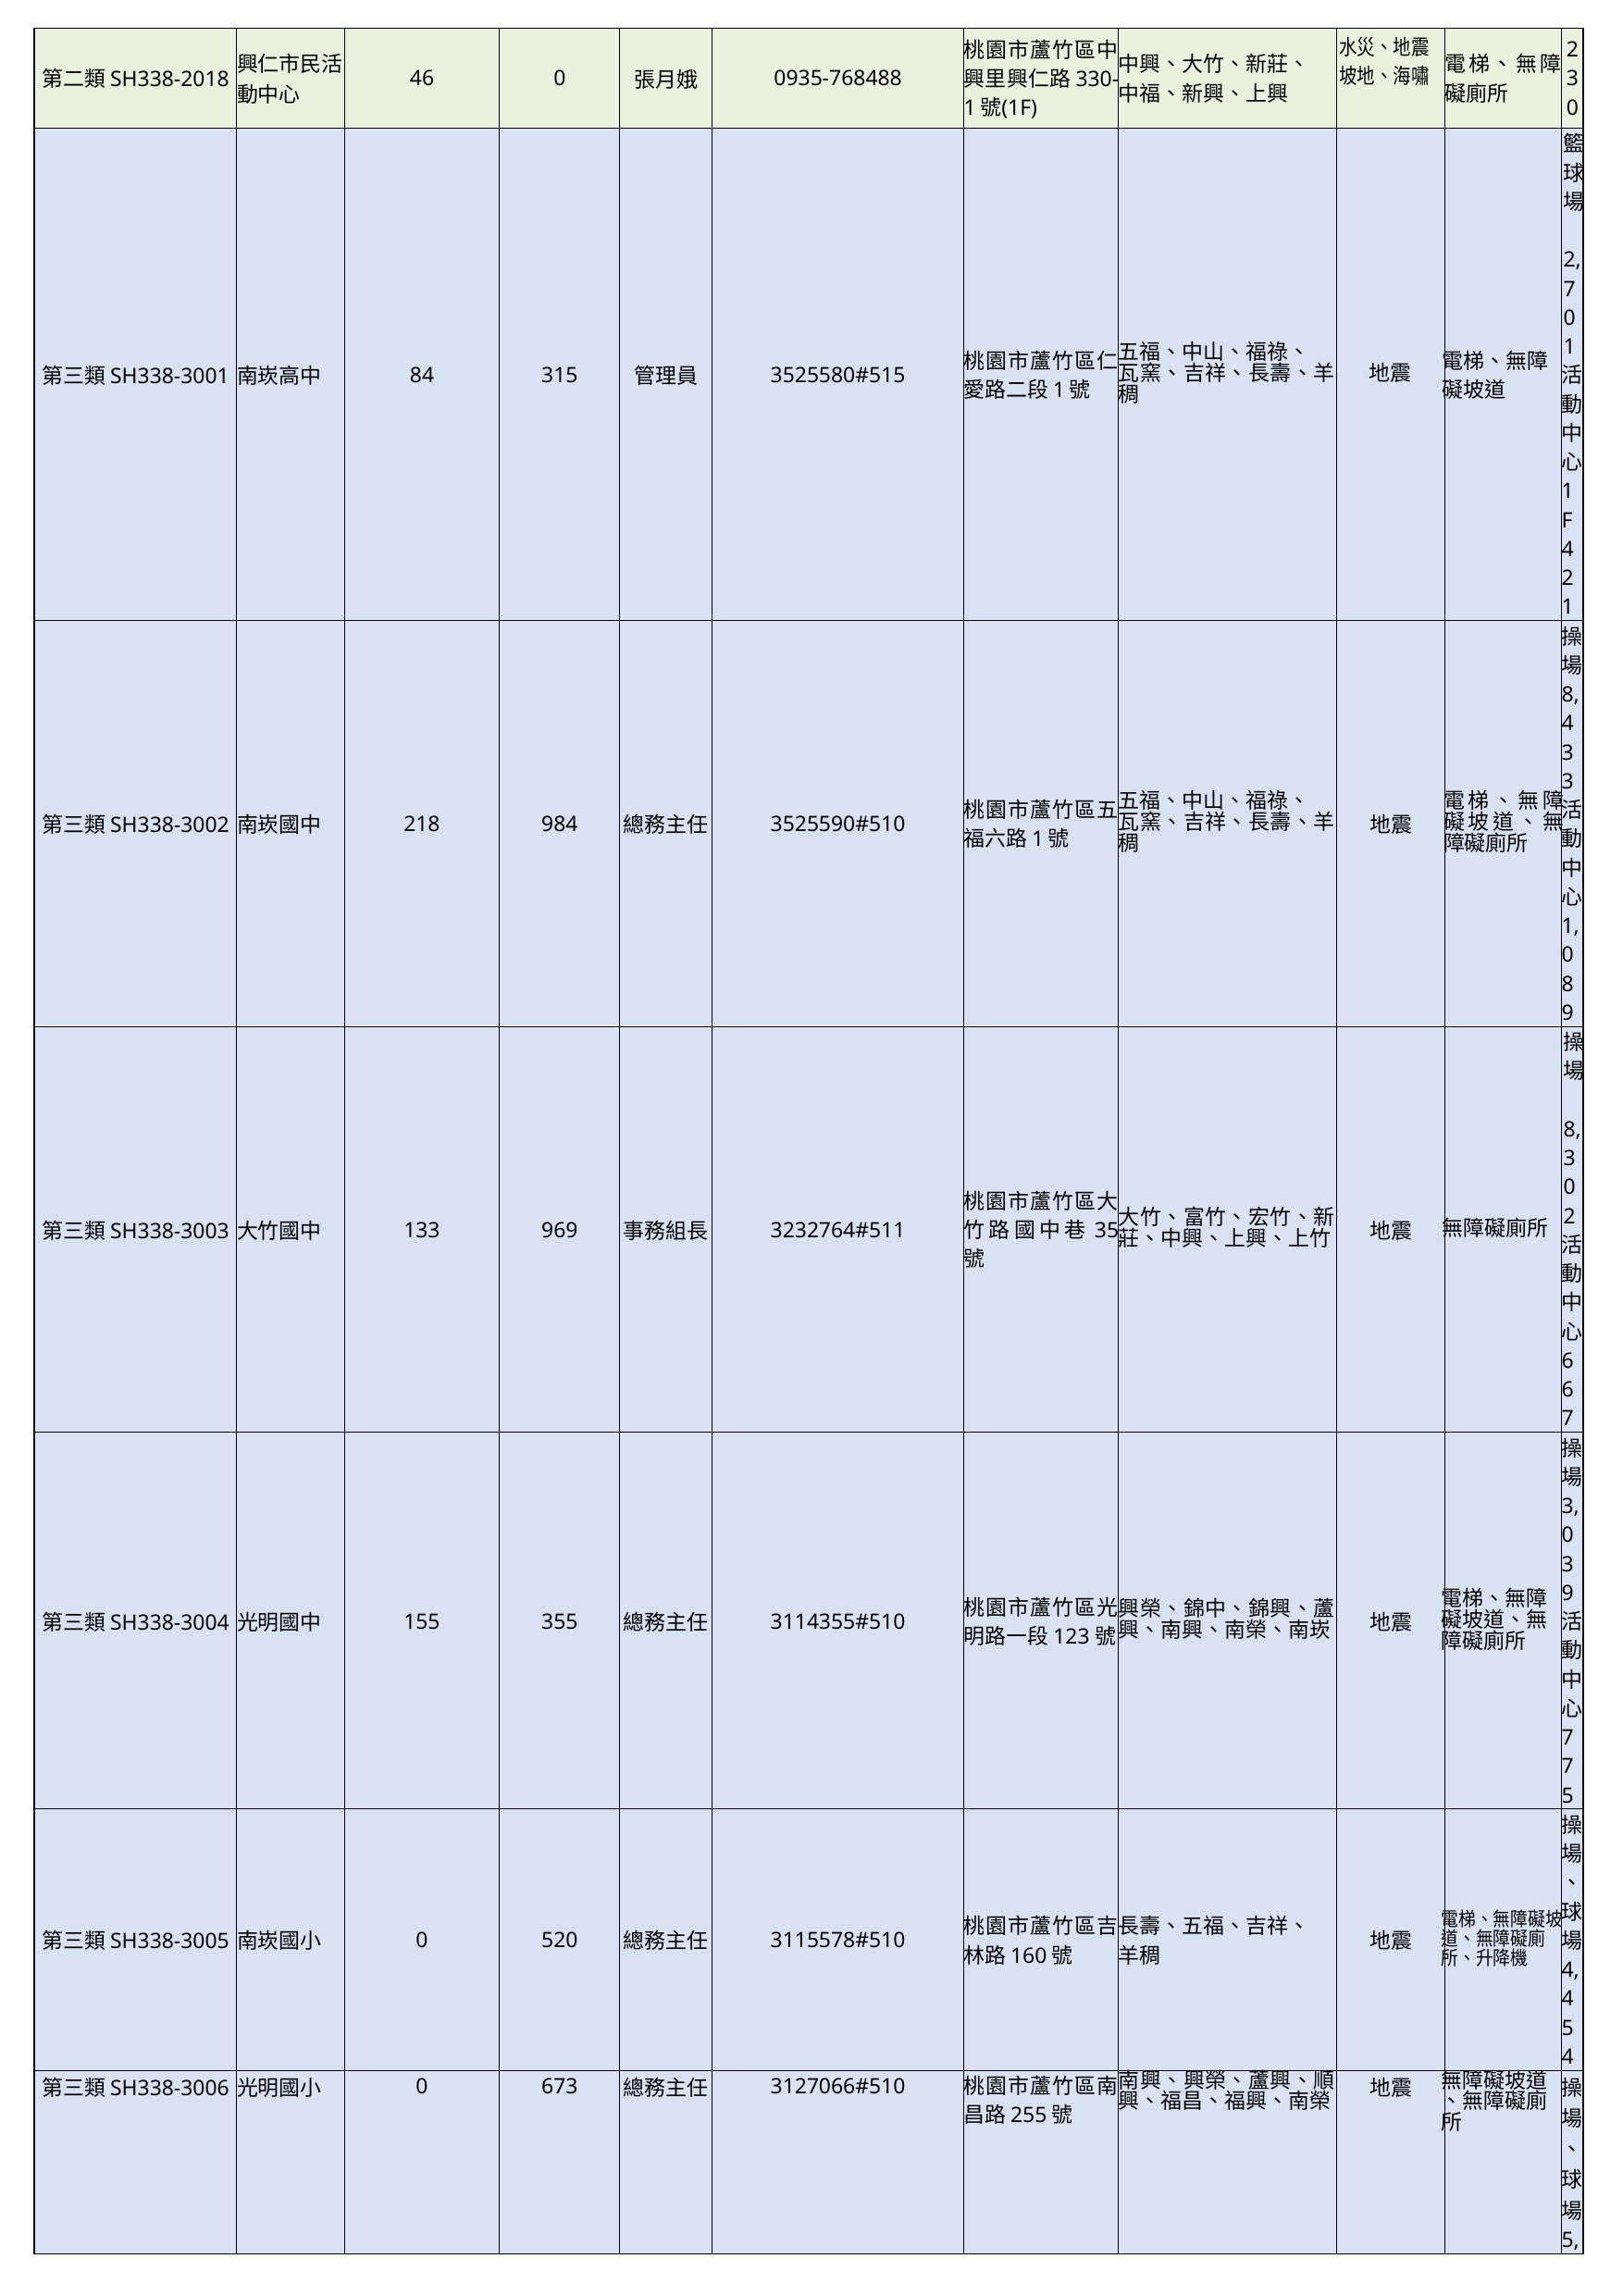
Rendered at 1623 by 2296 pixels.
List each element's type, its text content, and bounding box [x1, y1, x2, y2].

table_cell 大竹國中 [237, 1027, 344, 1432]
table_cell 桃園市蘆竹區吉林路160號 [964, 1809, 1118, 2070]
table_cell 南崁國中 [237, 621, 344, 1025]
table_cell 3525580#515 [712, 129, 963, 620]
table_cell 地震 [1337, 2071, 1444, 2253]
table_cell 電梯、無障礙坡道、無障礙廁所、升降機 [1445, 1809, 1561, 2070]
table_cell 3114355#510 [712, 1433, 963, 1808]
table_cell 0 [500, 29, 619, 128]
table_cell 第三類SH338-3006 [35, 2071, 236, 2253]
table_cell 3525590#510 [712, 621, 963, 1025]
table_cell 0 [345, 2071, 499, 2253]
table_cell 南崁高中 [237, 129, 344, 620]
table_cell 桃園市蘆竹區大竹路國中巷35號 [964, 1027, 1118, 1432]
table_cell 無障礙廁所 [1445, 1027, 1561, 1432]
table_cell 230 [1562, 29, 1582, 128]
table_cell 地震 [1337, 1809, 1444, 2070]
table_cell 操場 3,039 活動中心 775 [1562, 1433, 1582, 1808]
table_cell 地震 [1337, 1433, 1444, 1808]
table_cell 光明國中 [237, 1433, 344, 1808]
table_cell 0 [345, 1809, 499, 2070]
table_cell 總務主任 [620, 1809, 712, 2070]
table_cell 984 [500, 621, 619, 1025]
table_cell 桃園市蘆竹區光明路一段 123 號 [964, 1433, 1118, 1808]
table_cell 南興、興榮、蘆興、順興、福昌、福興、南榮 [1119, 2071, 1336, 2253]
table_cell 中興、大竹、新莊、 中福、新興、上興 [1119, 29, 1336, 128]
table_cell 第三類SH338-3004 [35, 1433, 236, 1808]
table_cell 3127066#510 [712, 2071, 963, 2253]
table_cell 事務組長 [620, 1027, 712, 1432]
table_cell 水災、地震坡地、海嘯 [1337, 29, 1444, 128]
table_cell 操場、球場5, [1562, 2071, 1582, 2253]
table_cell 桃園市蘆竹區仁愛路二段1號 [964, 129, 1118, 620]
table_cell 總務主任 [620, 1433, 712, 1808]
table_cell 總務主任 [620, 2071, 712, 2253]
table_cell 張月娥 [620, 29, 712, 128]
table_cell 總務主任 [620, 621, 712, 1025]
table_cell 46 [345, 29, 499, 128]
table_cell 155 [345, 1433, 499, 1808]
table_cell 969 [500, 1027, 619, 1432]
table_cell 電梯、無障礙坡道 [1445, 129, 1561, 620]
table_cell 操場、球場4,454 [1562, 1809, 1582, 2070]
table_cell 84 [345, 129, 499, 620]
table_cell 地震 [1337, 1027, 1444, 1432]
table_cell 3115578#510 [712, 1809, 963, 2070]
table_cell 133 [345, 1027, 499, 1432]
table_cell 五福、中山、福祿、 瓦窯、吉祥、長壽、羊稠 [1119, 129, 1336, 620]
table_cell 315 [500, 129, 619, 620]
table_cell 長壽、五福、吉祥、 羊稠 [1119, 1809, 1336, 2070]
table_cell 電梯、無障礙廁所 [1445, 29, 1561, 128]
table_cell 桃園市蘆竹區南昌路255號 [964, 2071, 1118, 2253]
table_cell 電梯、無障礙坡道、無障礙廁所 [1445, 621, 1561, 1025]
table_cell 大竹、富竹、宏竹、新莊、中興、上興、上竹 [1119, 1027, 1336, 1432]
table_cell 光明國小 [237, 2071, 344, 2253]
table_cell 0935-768488 [712, 29, 963, 128]
table_cell 興仁市民活動中心 [237, 29, 344, 128]
table_cell 興榮、錦中、錦興、蘆興、南興、南榮、南崁 [1119, 1433, 1336, 1808]
table_cell 桃園市蘆竹區五福六路1號 [964, 621, 1118, 1025]
table_cell 桃園市蘆竹區中興里興仁路330-1號(1F) [964, 29, 1118, 128]
table_cell 218 [345, 621, 499, 1025]
table_cell 操場 8,433 活動中心 1,089 [1562, 621, 1582, 1025]
table_cell 355 [500, 1433, 619, 1808]
table_cell 地震 [1337, 621, 1444, 1025]
table_cell 電梯、無障礙坡道、無障礙廁所 [1445, 1433, 1561, 1808]
table_cell 第三類SH338-3005 [35, 1809, 236, 2070]
table_cell 地震 [1337, 129, 1444, 620]
table_cell 第二類SH338-2018 [35, 29, 236, 128]
table_cell 第三類SH338-3002 [35, 621, 236, 1025]
table_cell 673 [500, 2071, 619, 2253]
table_cell 管理員 [620, 129, 712, 620]
table_cell 南崁國小 [237, 1809, 344, 2070]
table_cell 籃球場 2,701 活動中心1F 421 [1562, 129, 1582, 620]
table_cell 第三類SH338-3003 [35, 1027, 236, 1432]
table_cell 3232764#511 [712, 1027, 963, 1432]
table_cell 五福、中山、福祿、 瓦窯、吉祥、長壽、羊稠 [1119, 621, 1336, 1025]
table_cell 520 [500, 1809, 619, 2070]
table_cell 無障礙坡道 、無障礙廁所 [1445, 2071, 1561, 2253]
table_cell 第三類SH338-3001 [35, 129, 236, 620]
table_cell 操場 8,302 活動中心 667 [1562, 1027, 1582, 1432]
